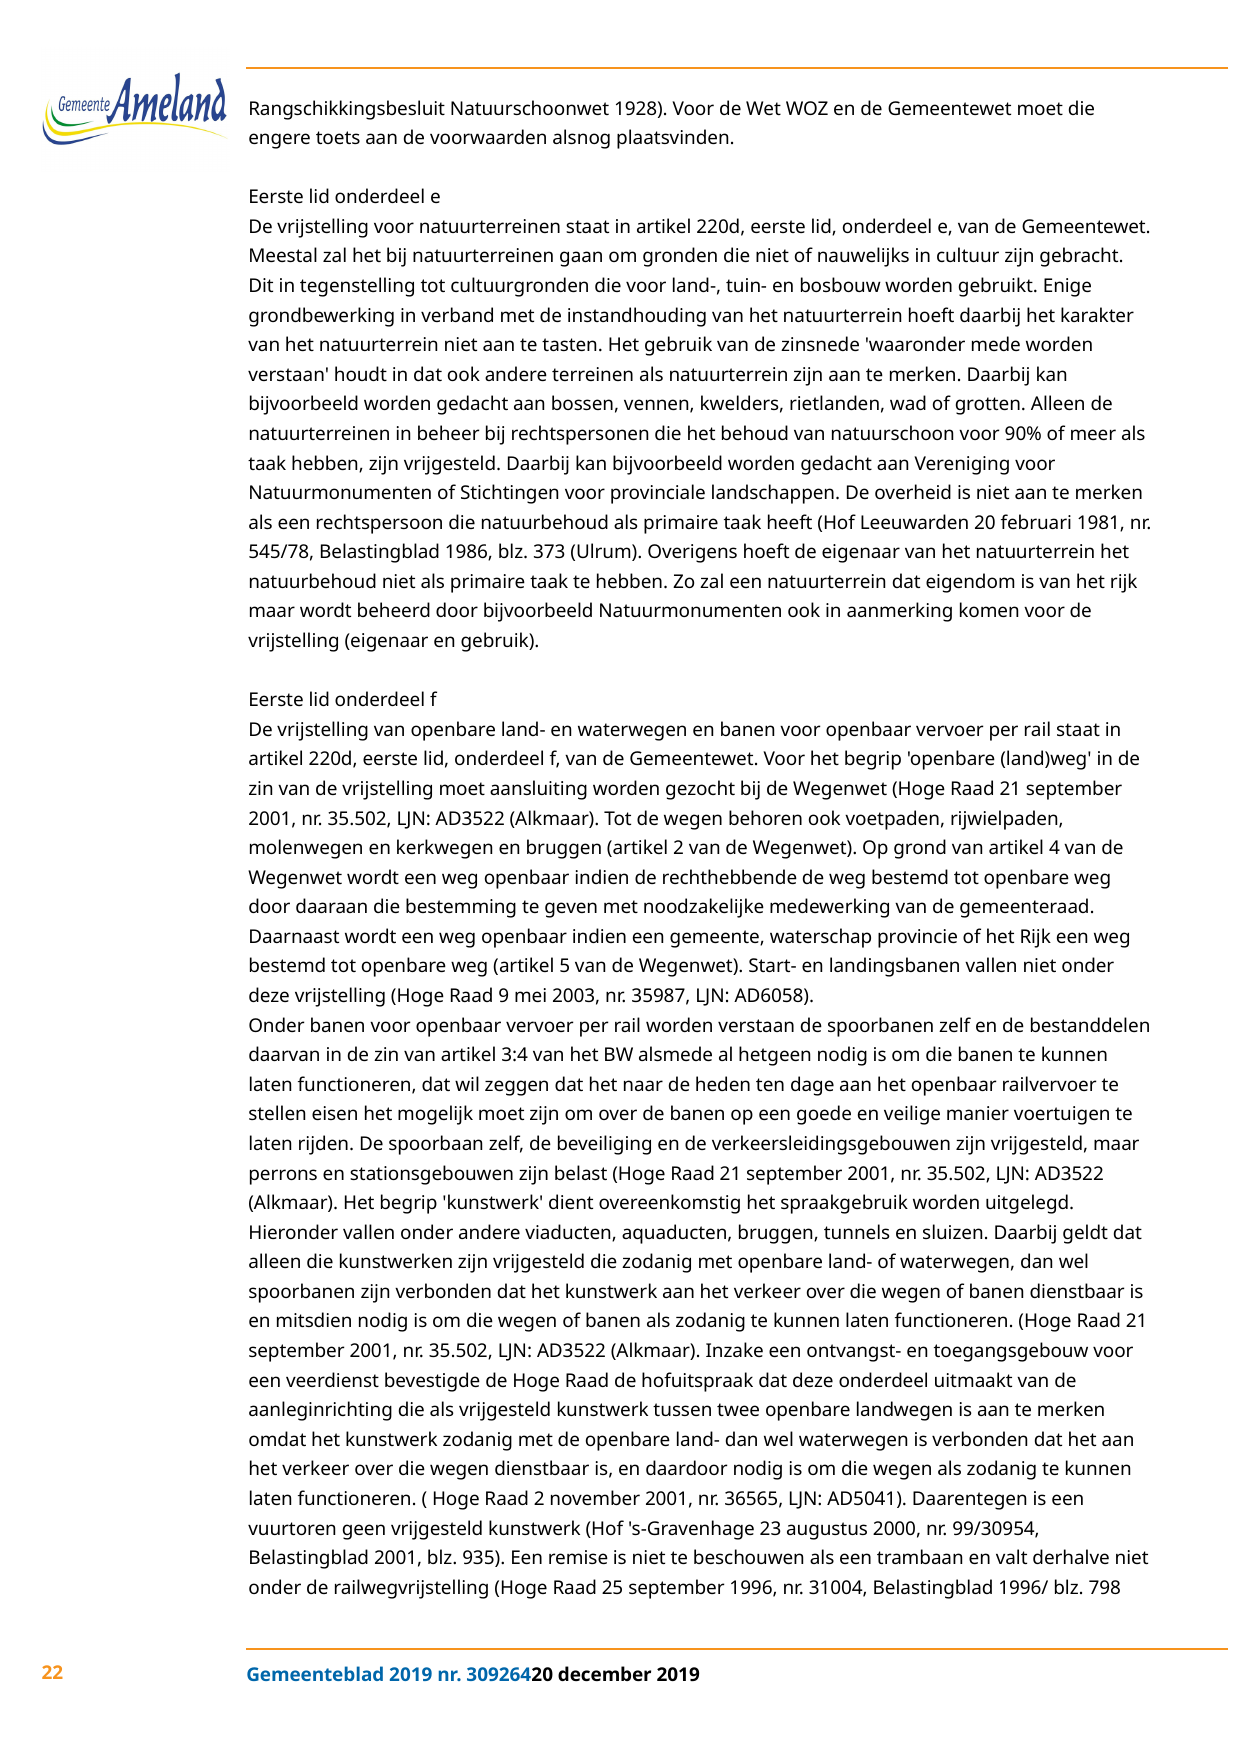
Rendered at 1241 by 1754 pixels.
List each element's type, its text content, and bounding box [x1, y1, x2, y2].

text Rangschikkingsbesluit Natuurschoonwet 1928). Voor de Wet WOZ en de Gemeentewet moet die engere toets aan de voorwaarden alsnog plaatsvinden. [248, 95, 1152, 150]
text Eerste lid onderdeel f [248, 686, 1152, 712]
text De vrijstelling voor natuurterreinen staat in artikel 220d, eerste lid, onderdeel e, van de Gemeentewet. Meestal zal het bij natuurterreinen gaan om gronden die niet of nauwelijks in cultuur zijn gebracht. Dit in tegenstelling tot cultuurgronden die voor land-, tuin- en bosbouw worden gebruikt. Enige grondbewerking in verband met de instandhouding van het natuurterrein hoeft daarbij het karakter van het natuurterrein niet aan te tasten. Het gebruik van de zinsnede 'waaronder mede worden verstaan' houdt in dat ook andere terreinen als natuurterrein zijn aan te merken. Daarbij kan bijvoorbeeld worden gedacht aan bossen, vennen, kwelders, rietlanden, wad of grotten. Alleen de natuurterreinen in beheer bij rechtspersonen die het behoud van natuurschoon voor 90% of meer als taak hebben, zijn vrijgesteld. Daarbij kan bijvoorbeeld worden gedacht aan Vereniging voor Natuurmonumenten of Stichtingen voor provinciale landschappen. De overheid is niet aan te merken als een rechtspersoon die natuurbehoud als primaire taak heeft (Hof Leeuwarden 20 februari 1981, nr. 545/78, Belastingblad 1986, blz. 373 (Ulrum). Overigens hoeft de eigenaar van het natuurterrein het natuurbehoud niet als primaire taak te hebben. Zo zal een natuurterrein dat eigendom is van het rijk maar wordt beheerd door bijvoorbeeld Natuurmonumenten ook in aanmerking komen voor de vrijstelling (eigenaar en gebruik). [248, 213, 1152, 653]
text De vrijstelling van openbare land- en waterwegen en banen voor openbaar vervoer per rail staat in artikel 220d, eerste lid, onderdeel f, van de Gemeentewet. Voor het begrip 'openbare (land)weg' in de zin van de vrijstelling moet aansluiting worden gezocht bij de Wegenwet (Hoge Raad 21 september 2001, nr. 35.502, LJN: AD3522 (Alkmaar). Tot de wegen behoren ook voetpaden, rijwielpaden, molenwegen en kerkwegen en bruggen (artikel 2 van de Wegenwet). Op grond van artikel 4 van de Wegenwet wordt een weg openbaar indien de rechthebbende de weg bestemd tot openbare weg door daaraan die bestemming te geven met noodzakelijke medewerking van de gemeenteraad. Daarnaast wordt een weg openbaar indien een gemeente, waterschap provincie of het Rijk een weg bestemd tot openbare weg (artikel 5 van de Wegenwet). Start- en landingsbanen vallen niet onder deze vrijstelling (Hoge Raad 9 mei 2003, nr. 35987, LJN: AD6058). [248, 716, 1152, 1008]
text Onder banen voor openbaar vervoer per rail worden verstaan de spoorbanen zelf en de bestanddelen daarvan in de zin van artikel 3:4 van het BW alsmede al hetgeen nodig is om die banen te kunnen laten functioneren, dat wil zeggen dat het naar de heden ten dage aan het openbaar railvervoer te stellen eisen het mogelijk moet zijn om over de banen op een goede en veilige manier voertuigen te laten rijden. De spoorbaan zelf, de beveiliging en de verkeersleidingsgebouwen zijn vrijgesteld, maar perrons en stationsgebouwen zijn belast (Hoge Raad 21 september 2001, nr. 35.502, LJN: AD3522 (Alkmaar). Het begrip 'kunstwerk' dient overeenkomstig het spraakgebruik worden uitgelegd. Hieronder vallen onder andere viaducten, aquaducten, bruggen, tunnels en sluizen. Daarbij geldt dat alleen die kunstwerken zijn vrijgesteld die zodanig met openbare land- of waterwegen, dan wel spoorbanen zijn verbonden dat het kunstwerk aan het verkeer over die wegen of banen dienstbaar is en mitsdien nodig is om die wegen of banen als zodanig te kunnen laten functioneren. (Hoge Raad 21 september 2001, nr. 35.502, LJN: AD3522 (Alkmaar). Inzake een ontvangst- en toegangsgebouw voor een veerdienst bevestigde de Hoge Raad de hofuitspraak dat deze onderdeel uitmaakt van de aanleginrichting die als vrijgesteld kunstwerk tussen twee openbare landwegen is aan te merken omdat het kunstwerk zodanig met de openbare land- dan wel waterwegen is verbonden dat het aan het verkeer over die wegen dienstbaar is, en daardoor nodig is om die wegen als zodanig te kunnen laten functioneren. ( Hoge Raad 2 november 2001, nr. 36565, LJN: AD5041). Daarentegen is een vuurtoren geen vrijgesteld kunstwerk (Hof 's-Gravenhage 23 augustus 2000, nr. 99/30954, Belastingblad 2001, blz. 935). Een remise is niet te beschouwen als een trambaan en valt derhalve niet onder de railwegvrijstelling (Hoge Raad 25 september 1996, nr. 31004, Belastingblad 1996/ blz. 798 [248, 1012, 1152, 1600]
text Eerste lid onderdeel e [248, 183, 1152, 209]
picture [41, 47, 231, 172]
